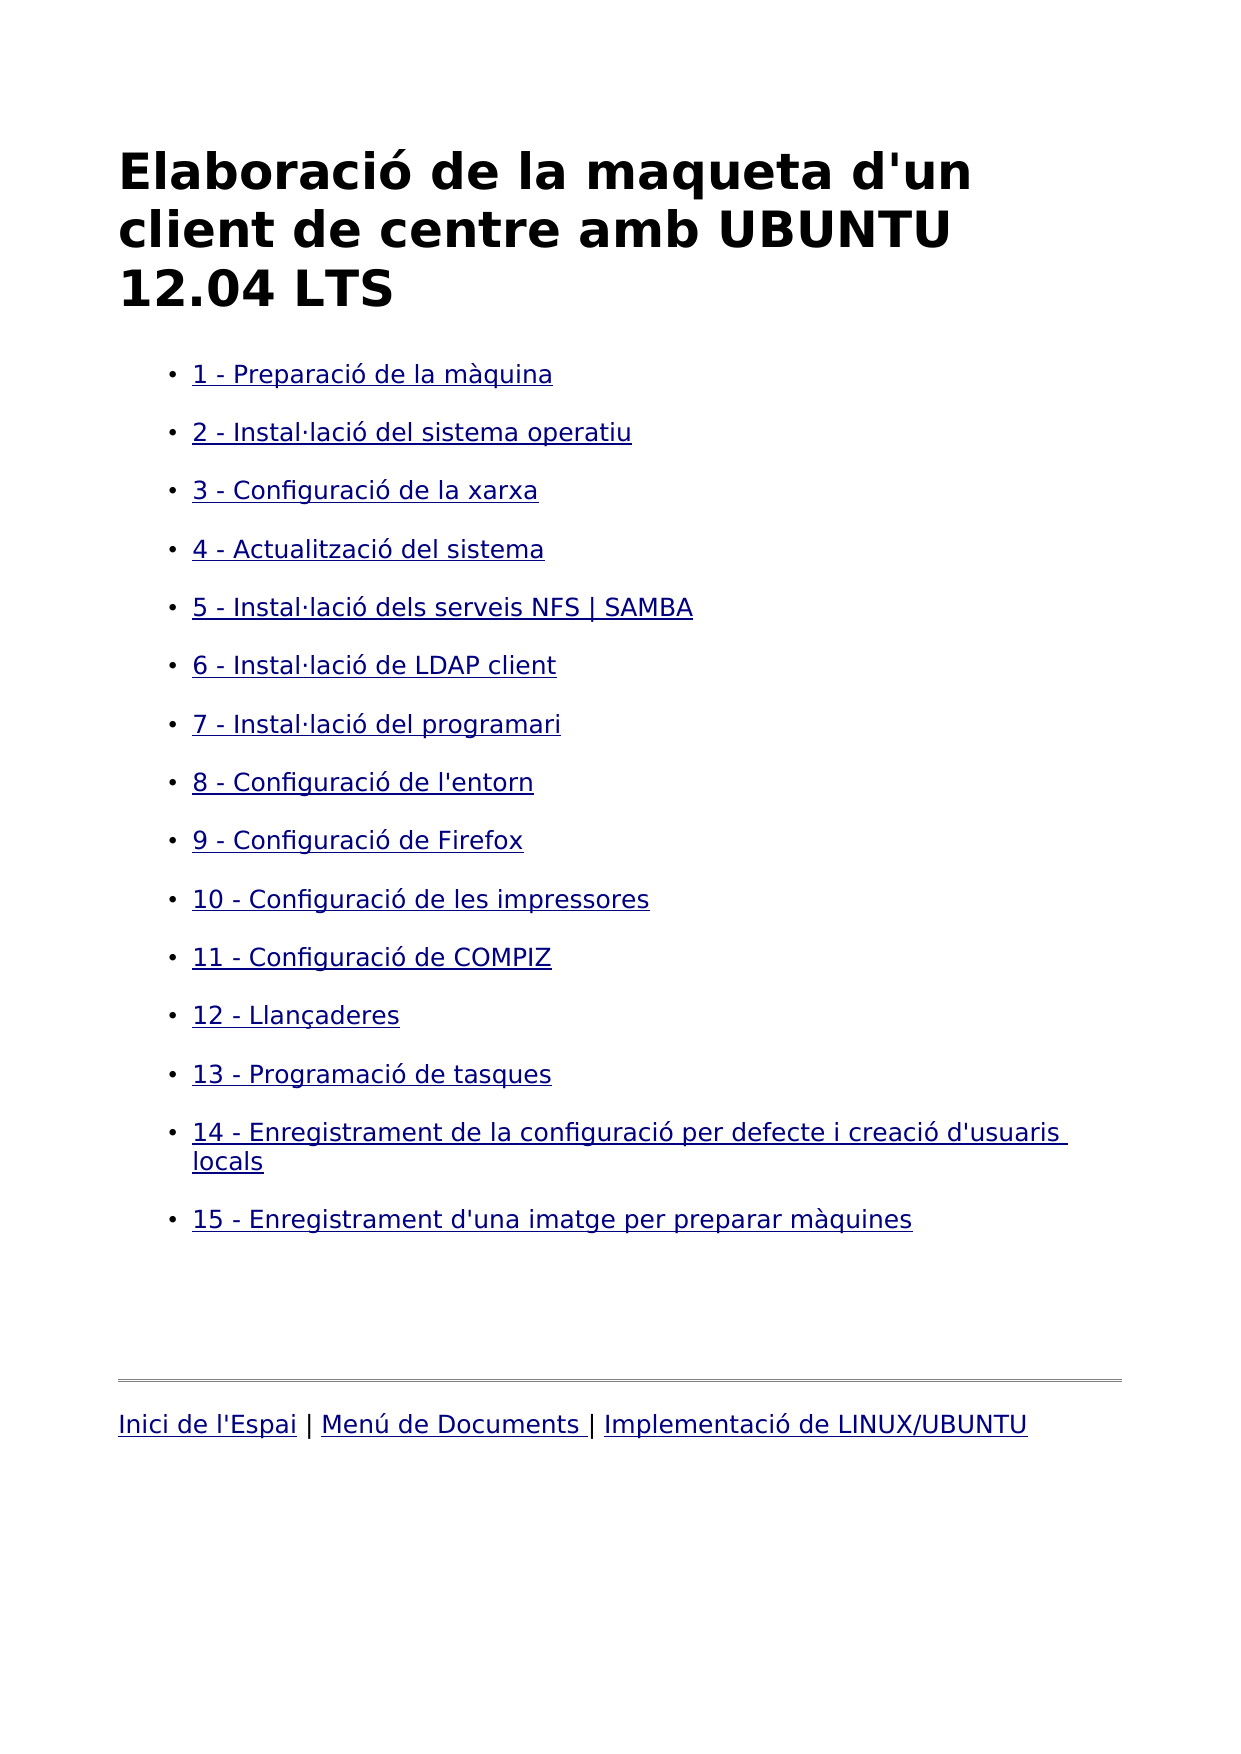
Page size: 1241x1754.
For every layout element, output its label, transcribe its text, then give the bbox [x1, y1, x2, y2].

list 15 - Enregistrament d'una imatge per preparar màquines [177, 1206, 1122, 1264]
list 12 - Llançaderes [177, 1001, 1122, 1060]
list 6 - Instal·lació de LDAP client [177, 651, 1122, 710]
subtitle Elaboració de la maqueta d'un client de centre amb UBUNTU 12.04 LTS [118, 143, 1122, 318]
list 1 - Preparació de la màquina [177, 360, 1122, 418]
list 5 - Instal·lació dels serveis NFS | SAMBA [177, 593, 1122, 651]
list 3 - Configuració de la xarxa [177, 476, 1122, 535]
list 13 - Programació de tasques [177, 1060, 1122, 1118]
list 14 - Enregistrament de la configuració per defecte i creació d'usuaris locals [177, 1118, 1122, 1206]
list 7 - Instal·lació del programari [177, 710, 1122, 768]
list 4 - Actualització del sistema [177, 535, 1122, 593]
list 11 - Configuració de COMPIZ [177, 943, 1122, 1001]
list 2 - Instal·lació del sistema operatiu [177, 418, 1122, 476]
list 8 - Configuració de l'entorn [177, 768, 1122, 826]
list 9 - Configuració de Firefox [177, 826, 1122, 885]
text Inici de l'Espai | Menú de Documents | Implementació de LINUX/UBUNTU [118, 1411, 1122, 1440]
list 10 - Configuració de les impressores [177, 885, 1122, 943]
